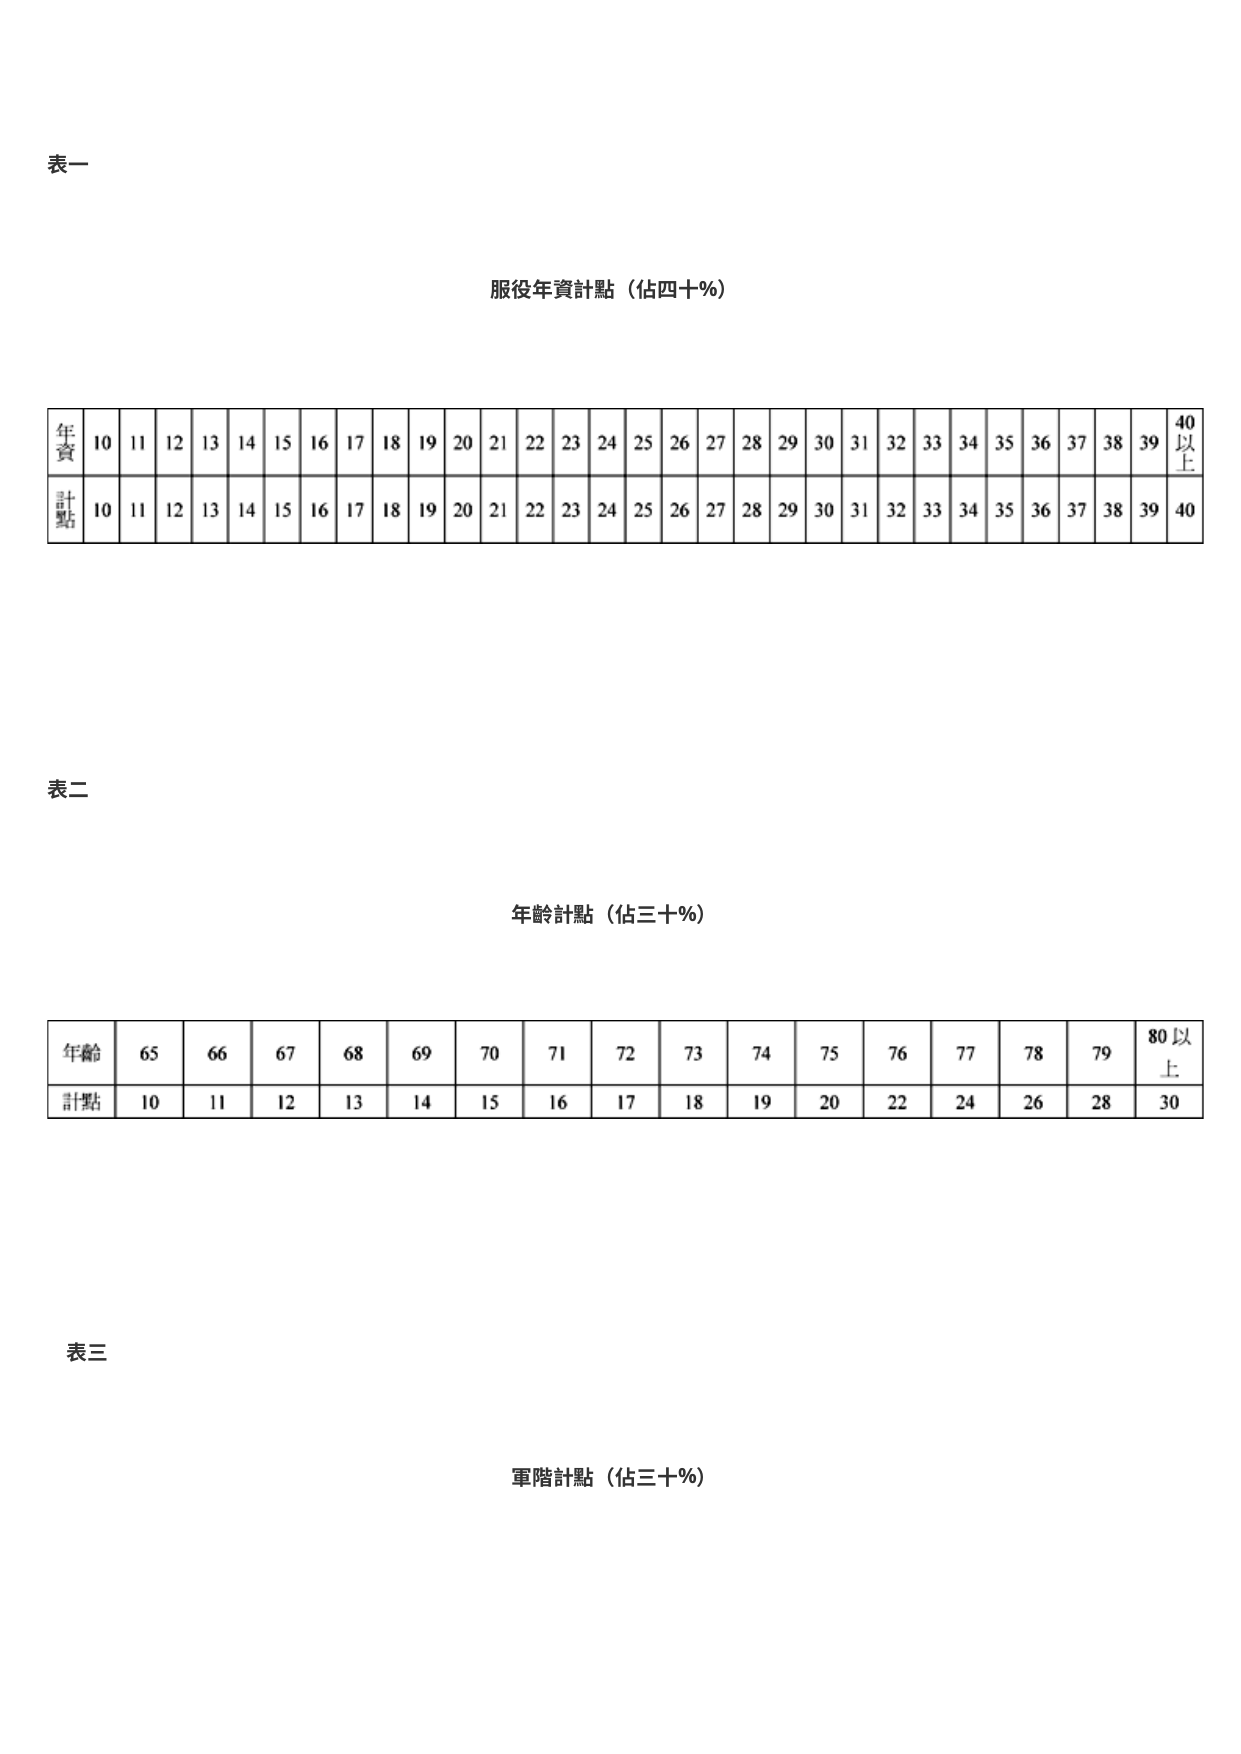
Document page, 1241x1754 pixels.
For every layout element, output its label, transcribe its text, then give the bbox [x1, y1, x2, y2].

text 軍階計點（佔三十%） [47, 1434, 1181, 1497]
text 年齡計點（佔三十%） [47, 872, 1181, 934]
text 表一 [47, 122, 1181, 184]
text 表二 [47, 747, 1181, 809]
text 表三 [47, 1309, 1181, 1372]
text 服役年資計點（佔四十%） [47, 247, 1181, 309]
